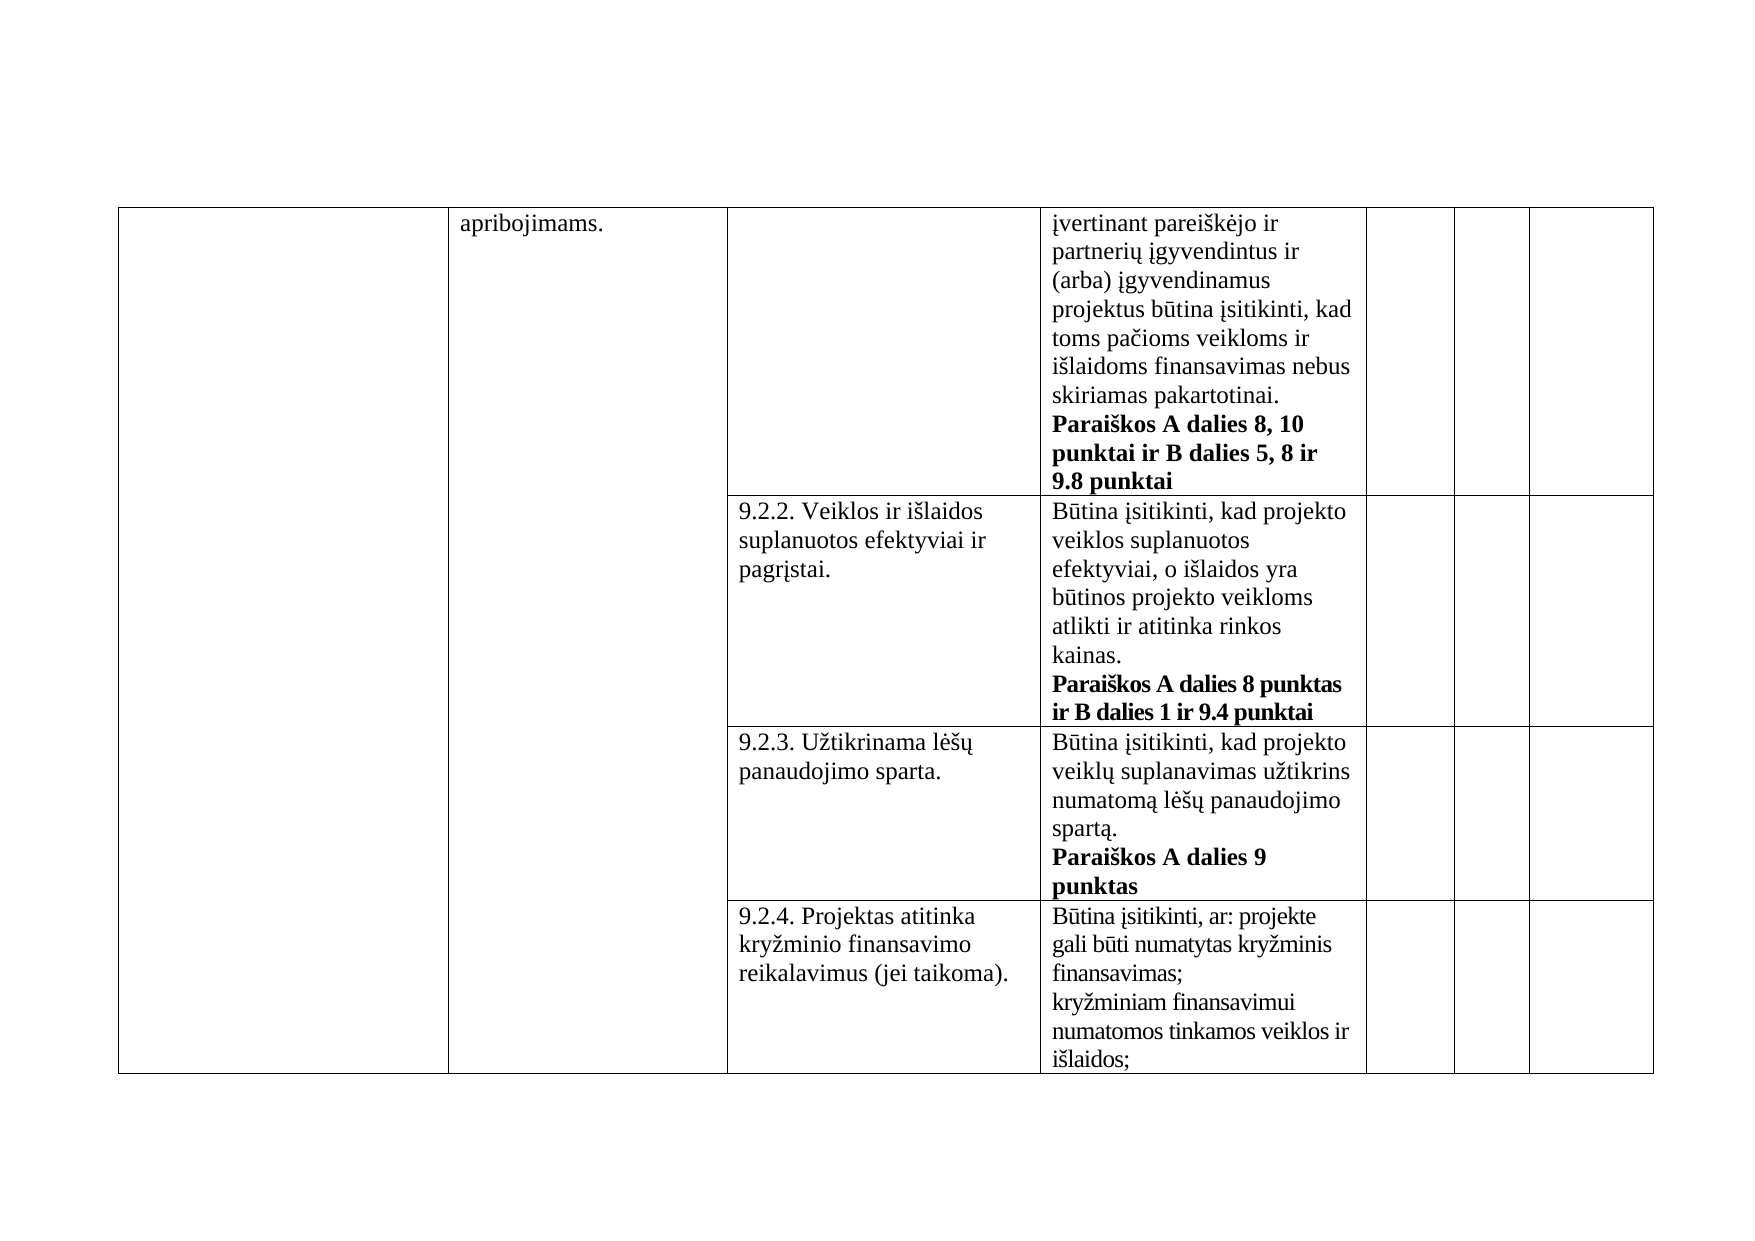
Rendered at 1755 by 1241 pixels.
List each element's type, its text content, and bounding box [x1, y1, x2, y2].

table_cell [1455, 727, 1529, 900]
table_cell 9.2.4. Projektas atitinka kryžminio finansavimo reikalavimus (jei taikoma). [728, 901, 1040, 1073]
table_cell [1367, 208, 1454, 495]
table_cell [1367, 727, 1454, 900]
table_cell [1530, 208, 1653, 495]
table_cell [728, 208, 1040, 495]
table_cell [119, 208, 448, 1073]
table_cell [1455, 208, 1529, 495]
table_cell įvertinant pareiškėjo ir partnerių įgyvendintus ir (arba) įgyvendinamus projektus būtina įsitikinti, kad toms pačioms veikloms ir išlaidoms finansavimas nebus skiriamas pakartotinai. Paraiškos A dalies 8, 10 punktai ir B dalies 5, 8 ir 9.8 punktai [1041, 208, 1366, 495]
table_cell Būtina įsitikinti, kad projekto veiklų suplanavimas užtikrins numatomą lėšų panaudojimo spartą. Paraiškos A dalies 9 punktas [1041, 727, 1366, 900]
table_cell [1455, 901, 1529, 1073]
table_cell [1367, 496, 1454, 726]
table_cell Būtina įsitikinti, ar: projekte gali būti numatytas kryžminis finansavimas; kryžminiam finansavimui numatomos tinkamos veiklos ir išlaidos; [1041, 901, 1366, 1073]
table_cell Būtina įsitikinti, kad projekto veiklos suplanuotos efektyviai, o išlaidos yra būtinos projekto veikloms atlikti ir atitinka rinkos kainas. Paraiškos A dalies 8 punktas ir B dalies 1 ir 9.4 punktai [1041, 496, 1366, 726]
table_cell 9.2.3. Užtikrinama lėšų panaudojimo sparta. [728, 727, 1040, 900]
table_cell [1530, 496, 1653, 726]
table_cell [1530, 727, 1653, 900]
table_cell [1530, 901, 1653, 1073]
table_cell [1367, 901, 1454, 1073]
table_cell [1455, 496, 1529, 726]
table_cell apribojimams. [449, 208, 727, 1073]
table_cell 9.2.2. Veiklos ir išlaidos suplanuotos efektyviai ir pagrįstai. [728, 496, 1040, 726]
